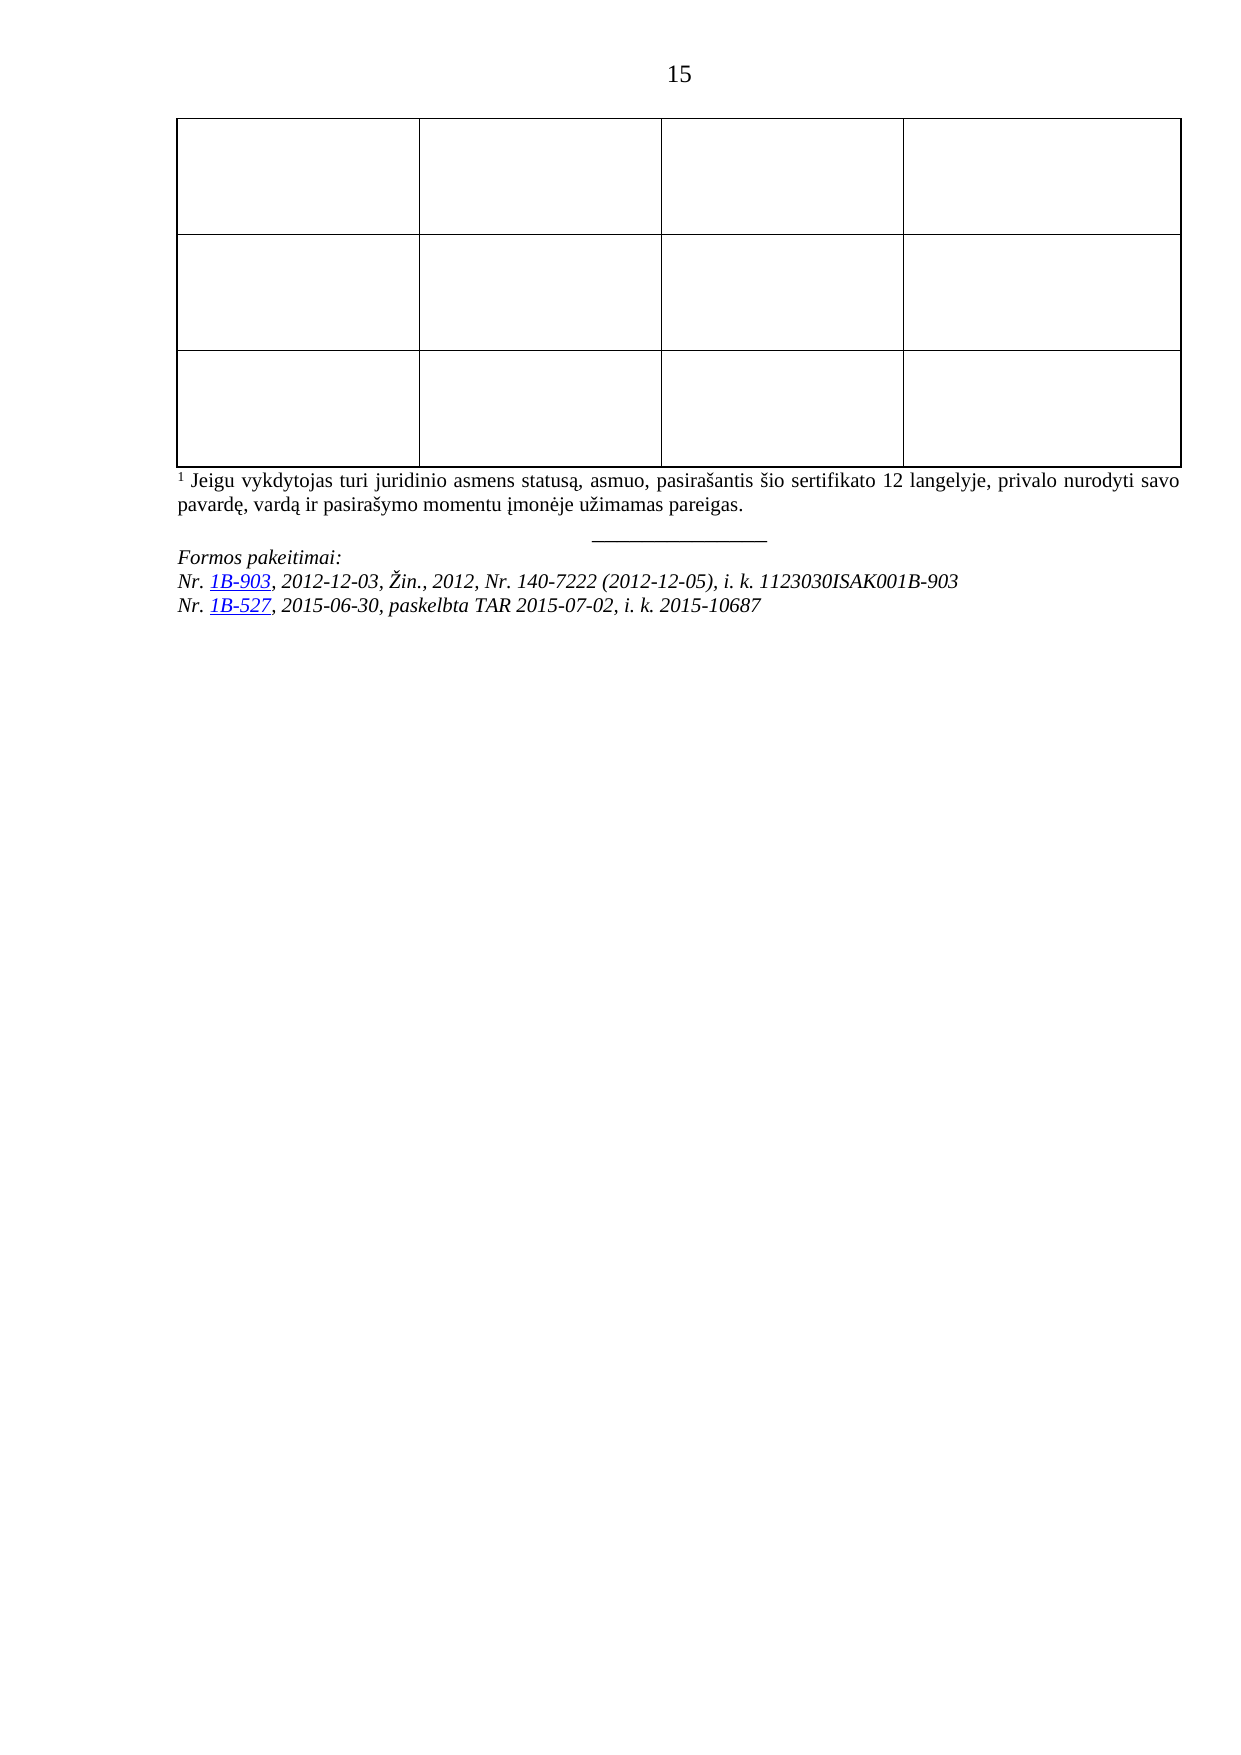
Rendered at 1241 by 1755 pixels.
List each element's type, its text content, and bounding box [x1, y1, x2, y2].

table_cell [178, 351, 419, 466]
table_cell [904, 235, 1180, 350]
table_cell [420, 351, 661, 466]
text Nr. 1B-903, 2012-12-03, Žin., 2012, Nr. 140-7222 (2012-12-05), i. k. 1123030ISAK001B-903 [177, 569, 1181, 593]
text 1 Jeigu vykdytojas turi juridinio asmens statusą, asmuo, pasirašantis šio sertifikato 12 langelyje, privalo nurodyti savo pavardę, vardą ir pasirašymo momentu įmonėje užimamas pareigas. [177, 468, 1181, 516]
table_cell [420, 235, 661, 350]
table_cell [662, 235, 903, 350]
table_cell [662, 119, 903, 234]
table_cell [904, 119, 1180, 234]
text Formos pakeitimai: [177, 545, 1181, 569]
text Nr. 1B-527, 2015-06-30, paskelbta TAR 2015-07-02, i. k. 2015-10687 [177, 593, 1181, 617]
table_cell [420, 119, 661, 234]
table_cell [178, 235, 419, 350]
table_cell [662, 351, 903, 466]
table_cell [904, 351, 1180, 466]
text ______________ [177, 516, 1181, 545]
table_cell [178, 119, 419, 234]
